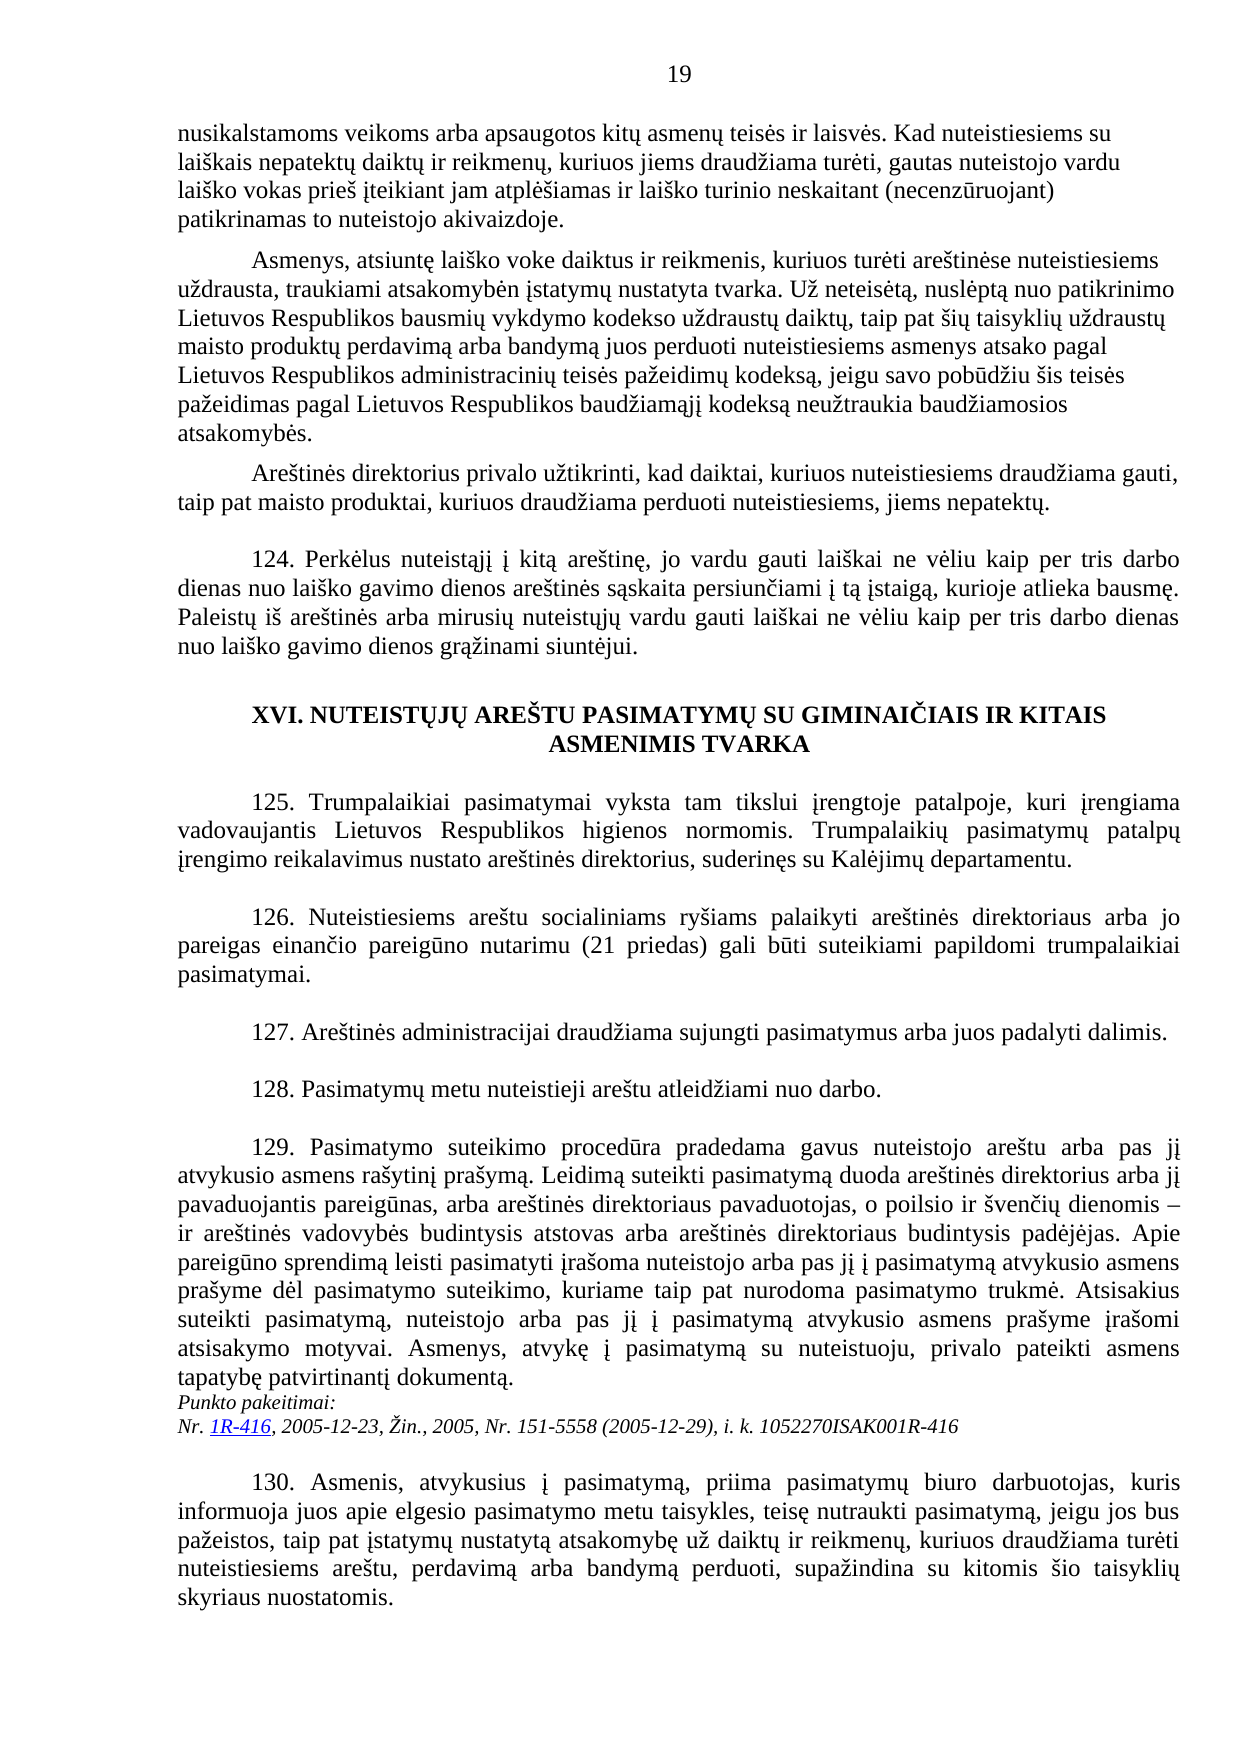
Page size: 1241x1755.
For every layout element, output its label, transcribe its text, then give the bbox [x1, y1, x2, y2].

text 129. Pasimatymo suteikimo procedūra pradedama gavus nuteistojo areštu arba pas jį atvykusio asmens rašytinį prašymą. Leidimą suteikti pasimatymą duoda areštinės direktorius arba jį pavaduojantis pareigūnas, arba areštinės direktoriaus pavaduotojas, o poilsio ir švenčių dienomis – ir areštinės vadovybės budintysis atstovas arba areštinės direktoriaus budintysis padėjėjas. Apie pareigūno sprendimą leisti pasimatyti įrašoma nuteistojo arba pas jį į pasimatymą atvykusio asmens prašyme dėl pasimatymo suteikimo, kuriame taip pat nurodoma pasimatymo trukmė. Atsisakius suteikti pasimatymą, nuteistojo arba pas jį į pasimatymą atvykusio asmens prašyme įrašomi atsisakymo motyvai. Asmenys, atvykę į pasimatymą su nuteistuoju, privalo pateikti asmens tapatybę patvirtinantį dokumentą. [177, 1132, 1181, 1390]
text Areštinės direktorius privalo užtikrinti, kad daiktai, kuriuos nuteistiesiems draudžiama gauti, taip pat maisto produktai, kuriuos draudžiama perduoti nuteistiesiems, jiems nepatektų. [177, 458, 1181, 516]
text Asmenys, atsiuntę laiško voke daiktus ir reikmenis, kuriuos turėti areštinėse nuteistiesiems uždrausta, traukiami atsakomybėn įstatymų nustatyta tvarka. Už neteisėtą, nuslėptą nuo patikrinimo Lietuvos Respublikos bausmių vykdymo kodekso uždraustų daiktų, taip pat šių taisyklių uždraustų maisto produktų perdavimą arba bandymą juos perduoti nuteistiesiems asmenys atsako pagal Lietuvos Respublikos administracinių teisės pažeidimų kodeksą, jeigu savo pobūdžiu šis teisės pažeidimas pagal Lietuvos Respublikos baudžiamąjį kodeksą neužtraukia baudžiamosios atsakomybės. [177, 245, 1181, 446]
text 124. Perkėlus nuteistąjį į kitą areštinę, jo vardu gauti laiškai ne vėliu kaip per tris darbo dienas nuo laiško gavimo dienos areštinės sąskaita persiunčiami į tą įstaigą, kurioje atlieka bausmę. Paleistų iš areštinės arba mirusių nuteistųjų vardu gauti laiškai ne vėliu kaip per tris darbo dienas nuo laiško gavimo dienos grąžinami siuntėjui. [177, 544, 1181, 659]
text nusikalstamoms veikoms arba apsaugotos kitų asmenų teisės ir laisvės. Kad nuteistiesiems su laiškais nepatektų daiktų ir reikmenų, kuriuos jiems draudžiama turėti, gautas nuteistojo vardu laiško vokas prieš įteikiant jam atplėšiamas ir laiško turinio neskaitant (necenzūruojant) patikrinamas to nuteistojo akivaizdoje. [177, 118, 1181, 233]
text Punkto pakeitimai: [177, 1390, 1181, 1414]
text 128. Pasimatymų metu nuteistieji areštu atleidžiami nuo darbo. [177, 1074, 1181, 1103]
text 125. Trumpalaikiai pasimatymai vyksta tam tikslui įrengtoje patalpoje, kuri įrengiama vadovaujantis Lietuvos Respublikos higienos normomis. Trumpalaikių pasimatymų patalpų įrengimo reikalavimus nustato areštinės direktorius, suderinęs su Kalėjimų departamentu. [177, 787, 1181, 873]
text 130. Asmenis, atvykusius į pasimatymą, priima pasimatymų biuro darbuotojas, kuris informuoja juos apie elgesio pasimatymo metu taisykles, teisę nutraukti pasimatymą, jeigu jos bus pažeistos, taip pat įstatymų nustatytą atsakomybę už daiktų ir reikmenų, kuriuos draudžiama turėti nuteistiesiems areštu, perdavimą arba bandymą perduoti, supažindina su kitomis šio taisyklių skyriaus nuostatomis. [177, 1467, 1181, 1611]
text Nr. 1R-416, 2005-12-23, Žin., 2005, Nr. 151-5558 (2005-12-29), i. k. 1052270ISAK001R-416 [177, 1414, 1181, 1438]
text 126. Nuteistiesiems areštu socialiniams ryšiams palaikyti areštinės direktoriaus arba jo pareigas einančio pareigūno nutarimu (21 priedas) gali būti suteikiami papildomi trumpalaikiai pasimatymai. [177, 902, 1181, 988]
text XVI. NUTEISTŲJŲ AREŠTU PASIMATYMŲ SU GIMINAIČIAIS IR KITAIS ASMENIMIS TVARKA [177, 700, 1181, 758]
text 127. Areštinės administracijai draudžiama sujungti pasimatymus arba juos padalyti dalimis. [177, 1017, 1181, 1045]
